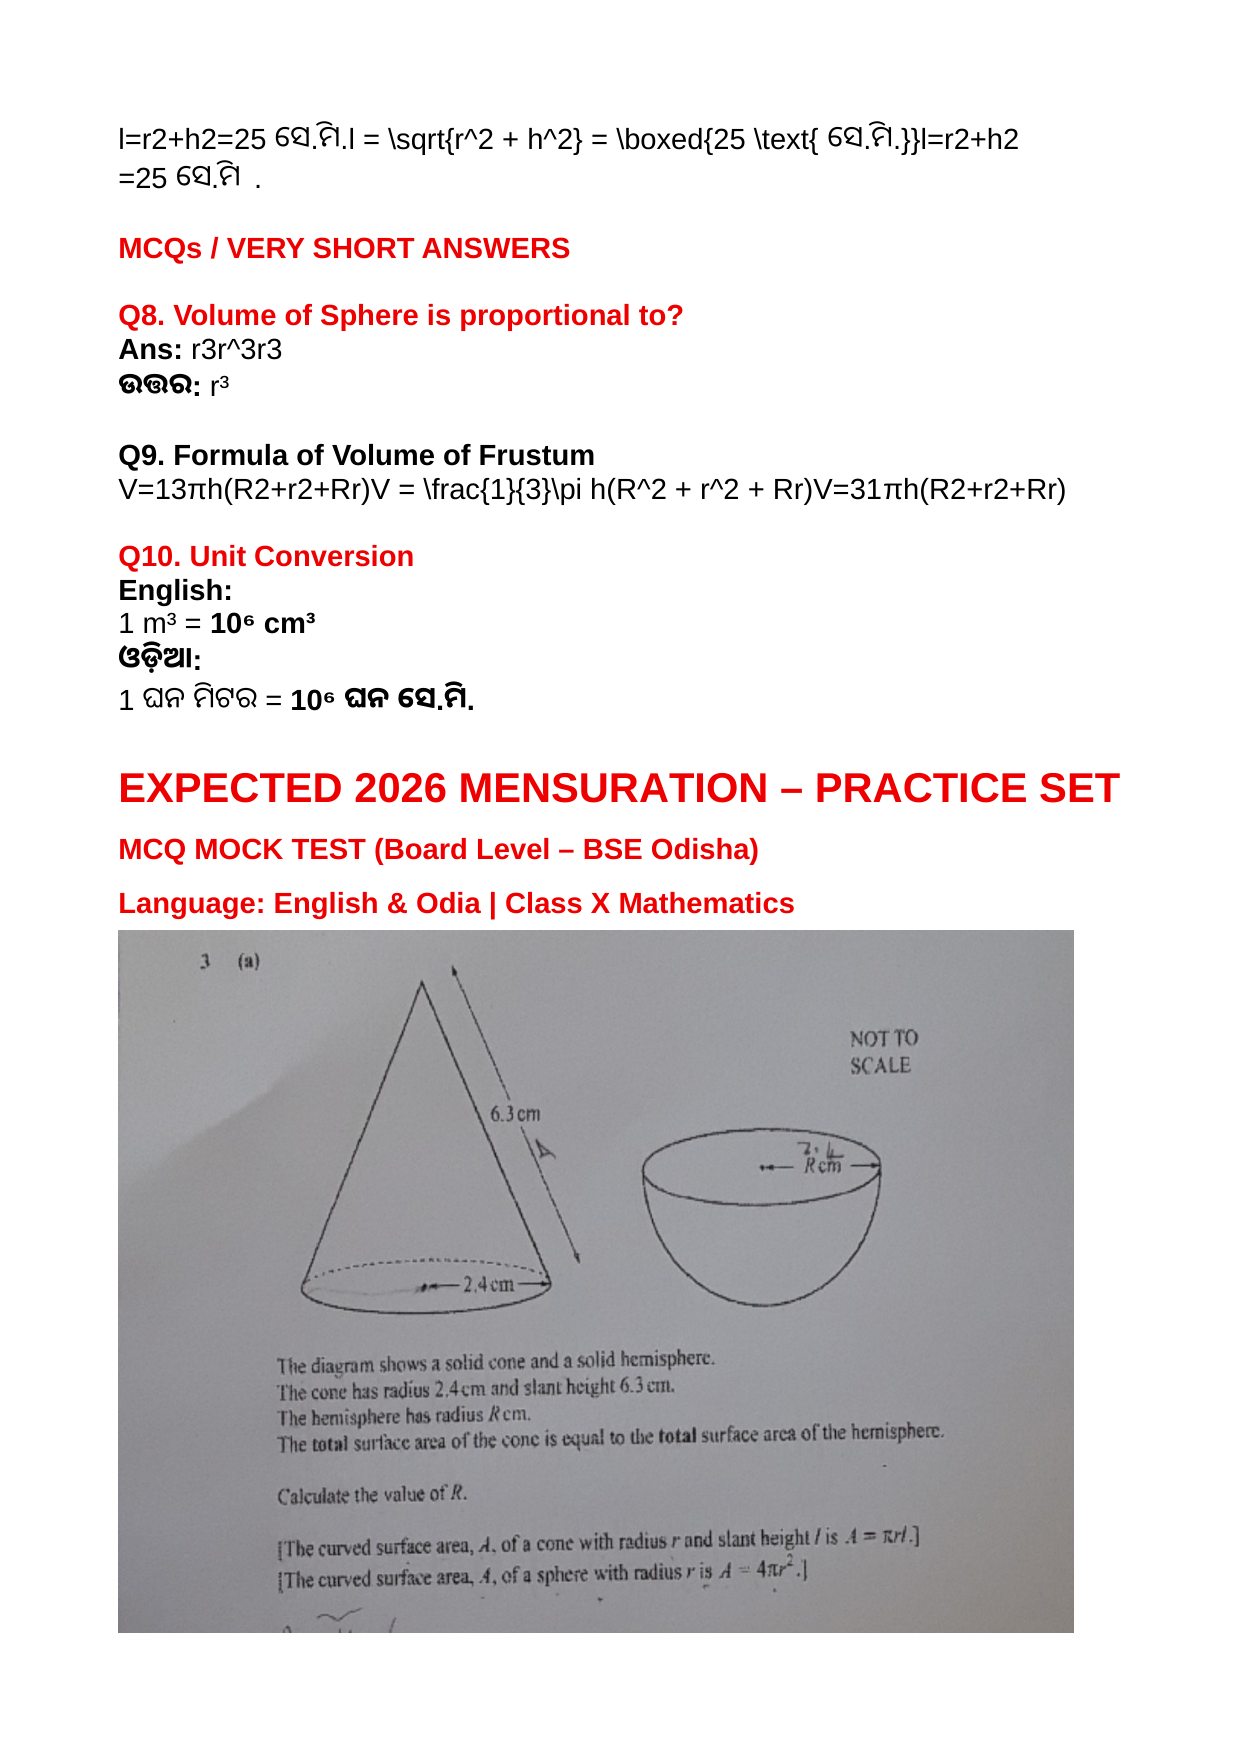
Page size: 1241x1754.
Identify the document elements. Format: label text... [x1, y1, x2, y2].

subtitle EXPECTED 2026 MENSURATION – PRACTICE SET [118, 763, 1122, 811]
text V=13πh(R2+r2+Rr)V = \frac{1}{3}\pi h(R^2 + r^2 + Rr)V=31​πh(R2+r2+Rr) [118, 472, 1122, 506]
text Q9. Formula of Volume of Frustum [118, 438, 1122, 472]
text Language: English & Odia | Class X Mathematics [118, 886, 1122, 920]
text ଓଡ଼ିଆ: 1 ଘନ ମିଟର = 10⁶ ଘନ ସେ.ମି. [118, 640, 1122, 719]
text Q10. Unit Conversion [118, 539, 1122, 573]
text MCQs / VERY SHORT ANSWERS [118, 231, 1122, 264]
text Ans: r3r^3r3 ଉତ୍ତର: r³ [118, 332, 1122, 405]
text English: 1 m³ = 10⁶ cm³ [118, 573, 1122, 640]
subtitle MCQ MOCK TEST (Board Level – BSE Odisha) [118, 832, 1122, 865]
text l=r2+h2=25 ସେ.ମି.l = \sqrt{r^2 + h^2} = \boxed{25 \text{ ସେ.ମି.}}l=r2+h2​=25 ସେ.ମି.​ [118, 118, 1122, 197]
text Q8. Volume of Sphere is proportional to? [118, 298, 1122, 332]
